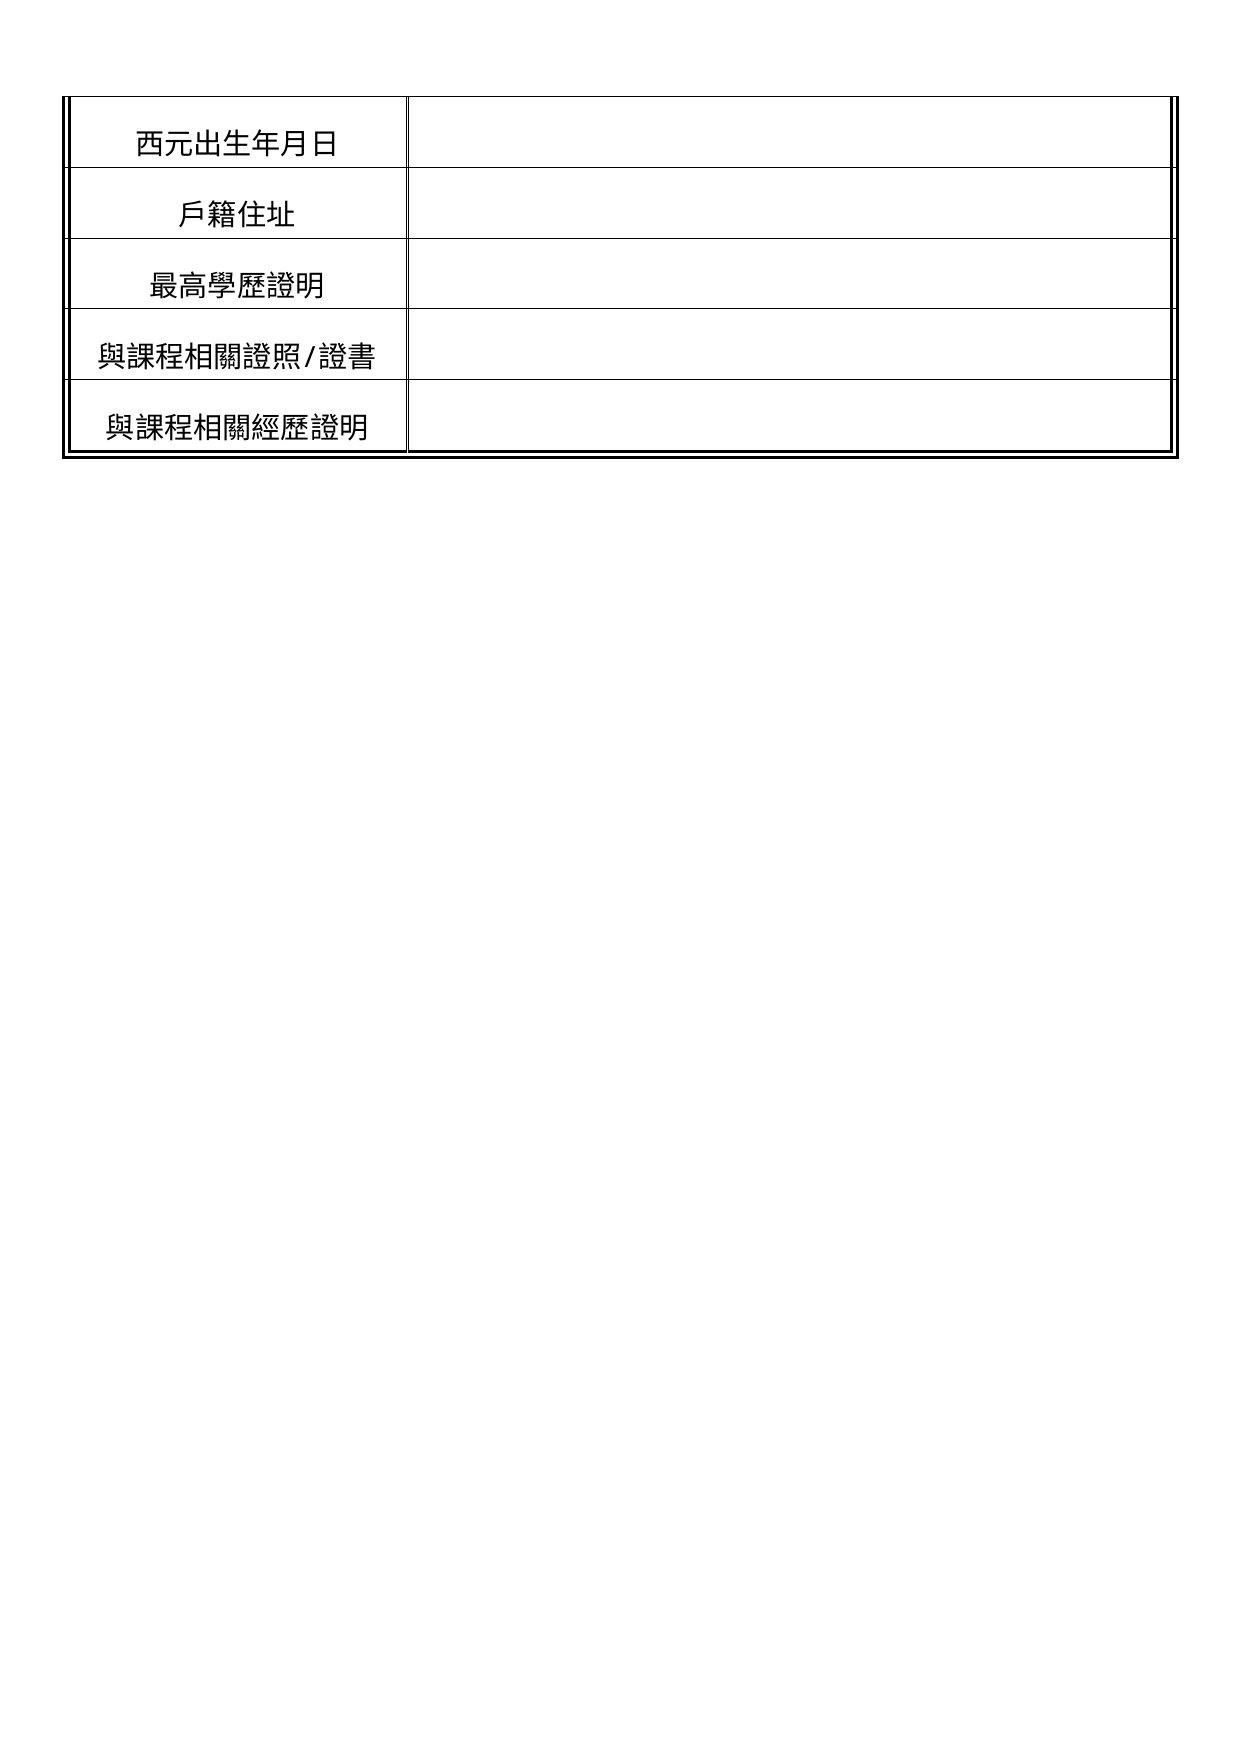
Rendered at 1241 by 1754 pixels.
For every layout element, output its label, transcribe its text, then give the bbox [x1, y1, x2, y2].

table_cell 西元出生年月日 [71, 97, 406, 167]
table_cell 與課程相關經歷證明 [71, 380, 406, 450]
table_cell [409, 239, 1170, 308]
table_cell 與課程相關證照/證書 [71, 309, 406, 379]
table_cell [409, 97, 1170, 167]
table_cell [409, 168, 1170, 237]
table_cell [409, 309, 1170, 379]
table_cell 戶籍住址 [71, 168, 406, 237]
table_cell 最高學歷證明 [71, 239, 406, 308]
table_cell [409, 380, 1170, 450]
